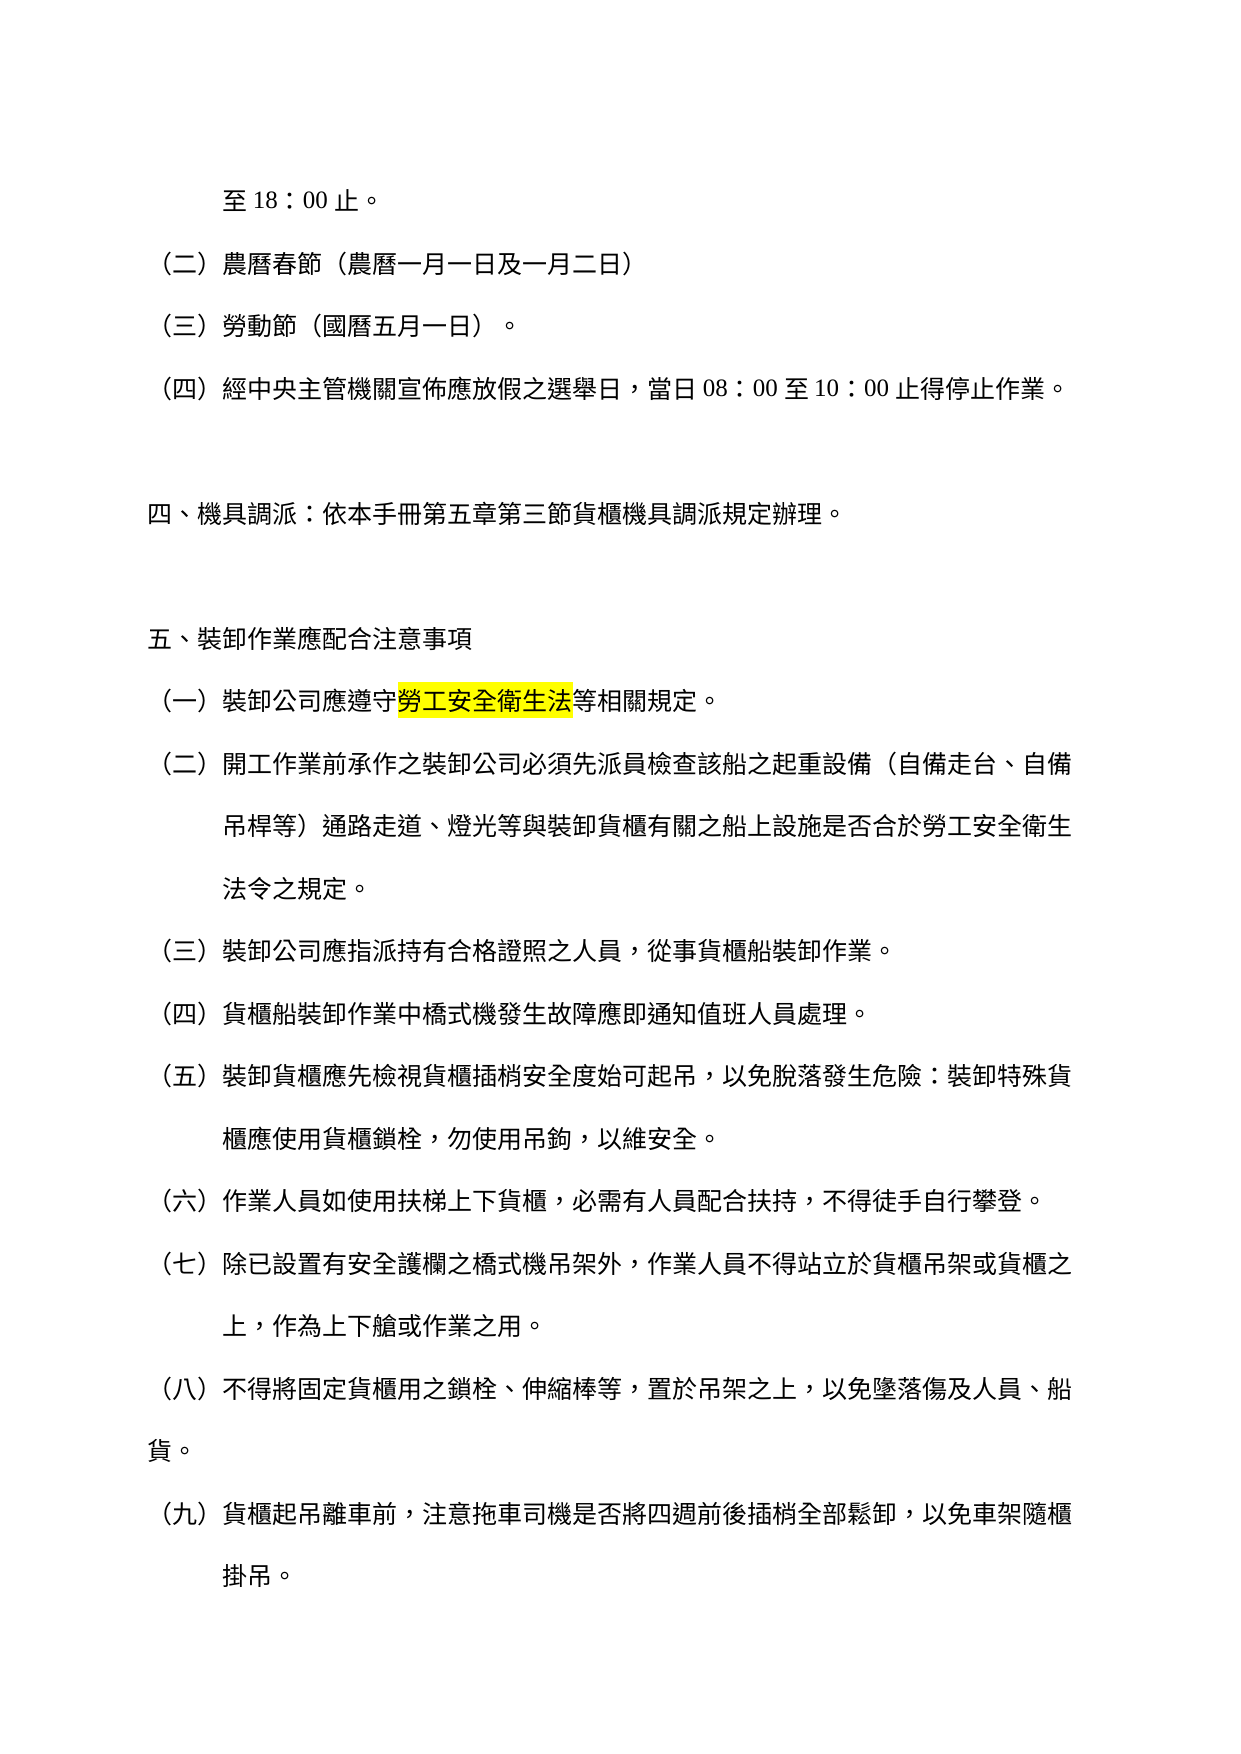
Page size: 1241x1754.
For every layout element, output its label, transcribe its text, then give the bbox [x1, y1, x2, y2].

text （一）裝卸公司應遵守勞工安全衛生法等相關規定。 [148, 658, 1092, 721]
text 五、裝卸作業應配合注意事項 [148, 596, 1092, 658]
text （九）貨櫃起吊離車前，注意拖車司機是否將四週前後插梢全部鬆卸，以免車架隨櫃掛吊。 [148, 1471, 1092, 1596]
text （二）農曆春節（農曆一月一日及一月二日） [148, 221, 1092, 283]
text 至18：00 止。 [148, 158, 1092, 221]
text （三）勞動節（國曆五月一日）。 [148, 283, 1092, 346]
text （七）除已設置有安全護欄之橋式機吊架外，作業人員不得站立於貨櫃吊架或貨櫃之上，作為上下艙或作業之用。 [148, 1221, 1092, 1346]
text 四、機具調派：依本手冊第五章第三節貨櫃機具調派規定辦理。 [148, 471, 1092, 533]
text （六）作業人員如使用扶梯上下貨櫃，必需有人員配合扶持，不得徒手自行攀登。 [148, 1158, 1092, 1221]
text （四）貨櫃船裝卸作業中橋式機發生故障應即通知值班人員處理。 [148, 971, 1092, 1033]
text （二）開工作業前承作之裝卸公司必須先派員檢查該船之起重設備（自備走台、自備吊桿等）通路走道、燈光等與裝卸貨櫃有關之船上設施是否合於勞工安全衛生法令之規定。 [148, 721, 1092, 908]
text （三）裝卸公司應指派持有合格證照之人員，從事貨櫃船裝卸作業。 [148, 908, 1092, 971]
text （五）裝卸貨櫃應先檢視貨櫃插梢安全度始可起吊，以免脫落發生危險：裝卸特殊貨櫃應使用貨櫃鎖栓，勿使用吊鉤，以維安全。 [148, 1033, 1092, 1158]
text （八）不得將固定貨櫃用之鎖栓、伸縮棒等，置於吊架之上，以免墬落傷及人員、船貨。 [148, 1346, 1092, 1471]
text （四）經中央主管機關宣佈應放假之選舉日，當日08：00 至10：00 止得停止作業。 [148, 346, 1092, 408]
